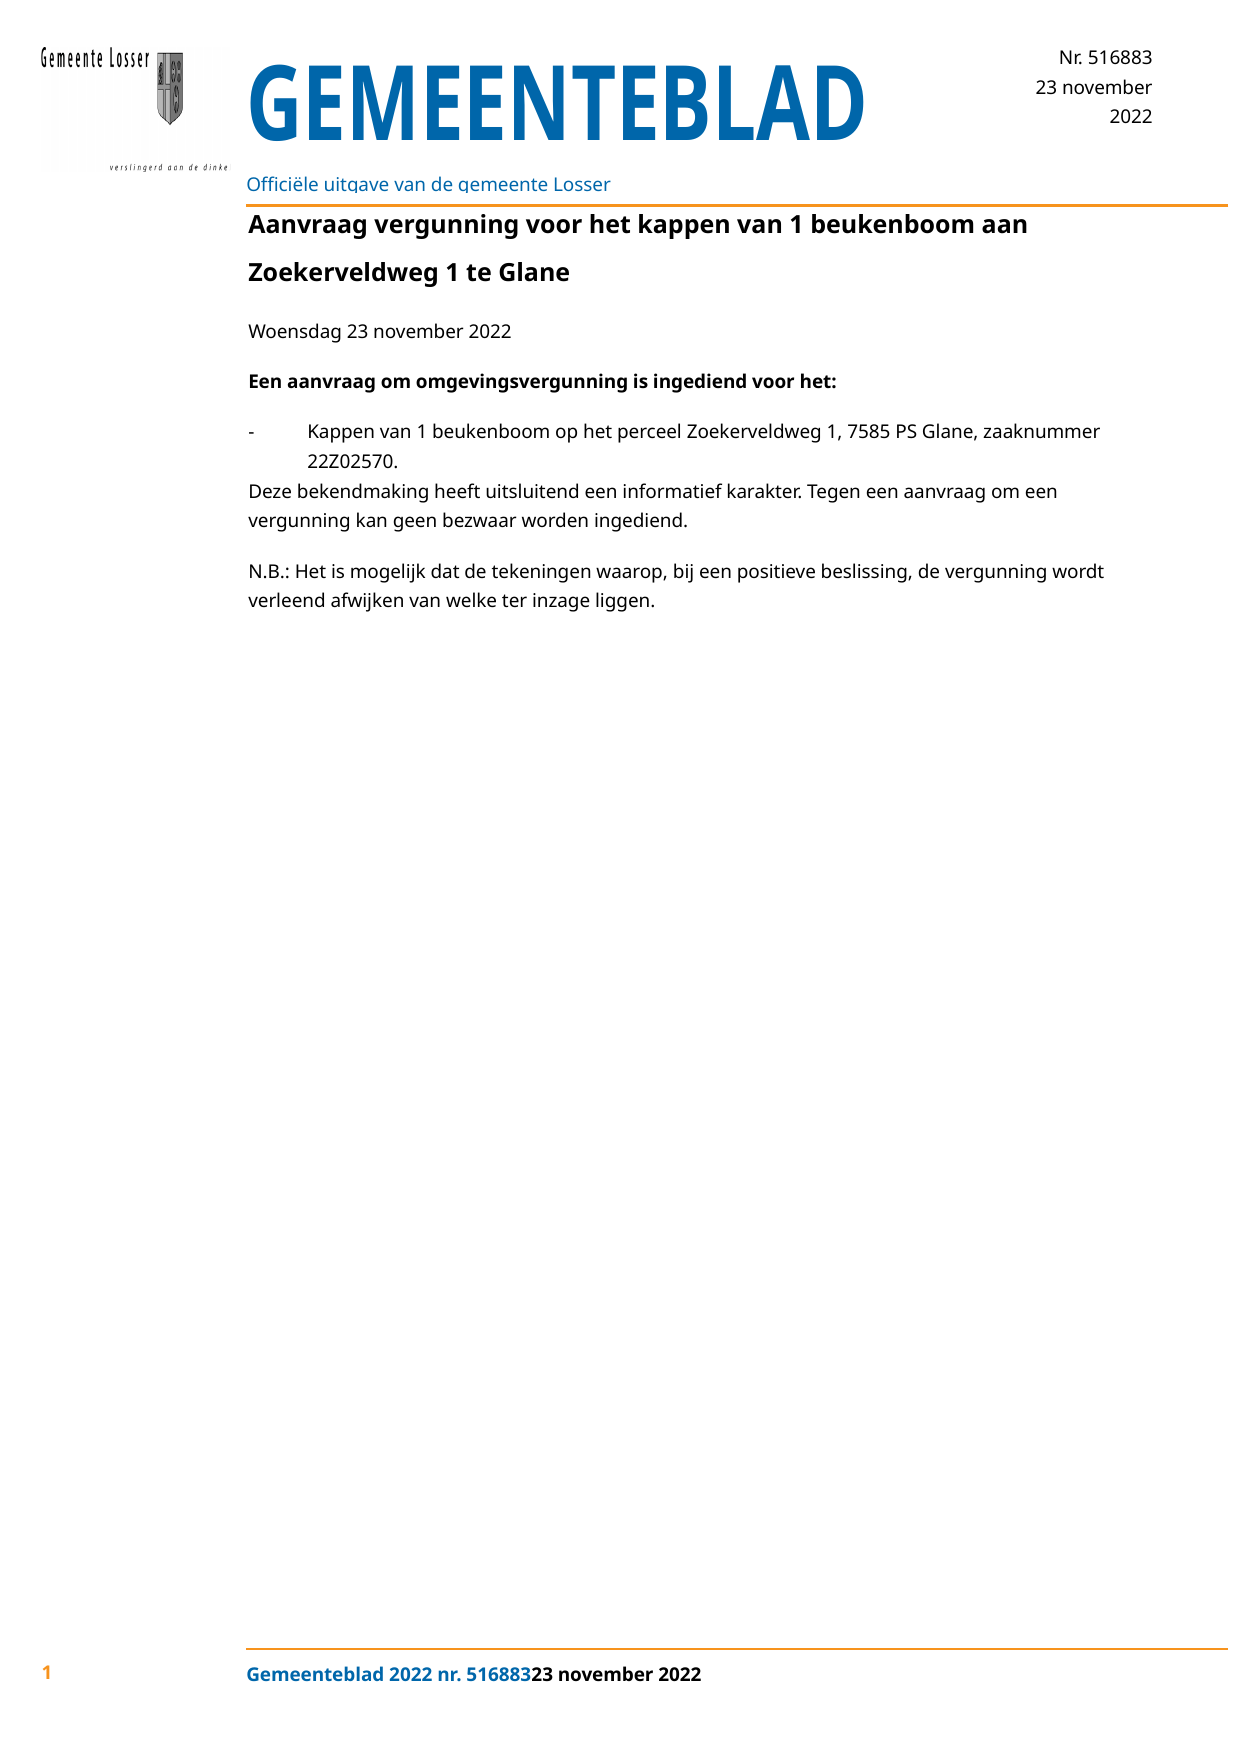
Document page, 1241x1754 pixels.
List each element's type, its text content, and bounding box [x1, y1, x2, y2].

text Aanvraag vergunning voor het kappen van 1 beukenboom aan Zoekerveldweg 1 te Glane [248, 207, 1152, 288]
text Een aanvraag om omgevingsvergunning is ingediend voor het: [248, 368, 1152, 394]
picture [41, 47, 231, 172]
list Kappen van 1 beukenboom op het perceel Zoekerveldweg 1, 7585 PS Glane, zaaknummer 22Z02570. [248, 419, 1152, 474]
text N.B.: Het is mogelijk dat de tekeningen waarop, bij een positieve beslissing, de vergunning wordt verleend afwijken van welke ter inzage liggen. [248, 558, 1152, 613]
text Deze bekendmaking heeft uitsluitend een informatief karakter. Tegen een aanvraag om een vergunning kan geen bezwaar worden ingediend. [248, 478, 1152, 533]
text Woensdag 23 november 2022 [248, 318, 1152, 344]
